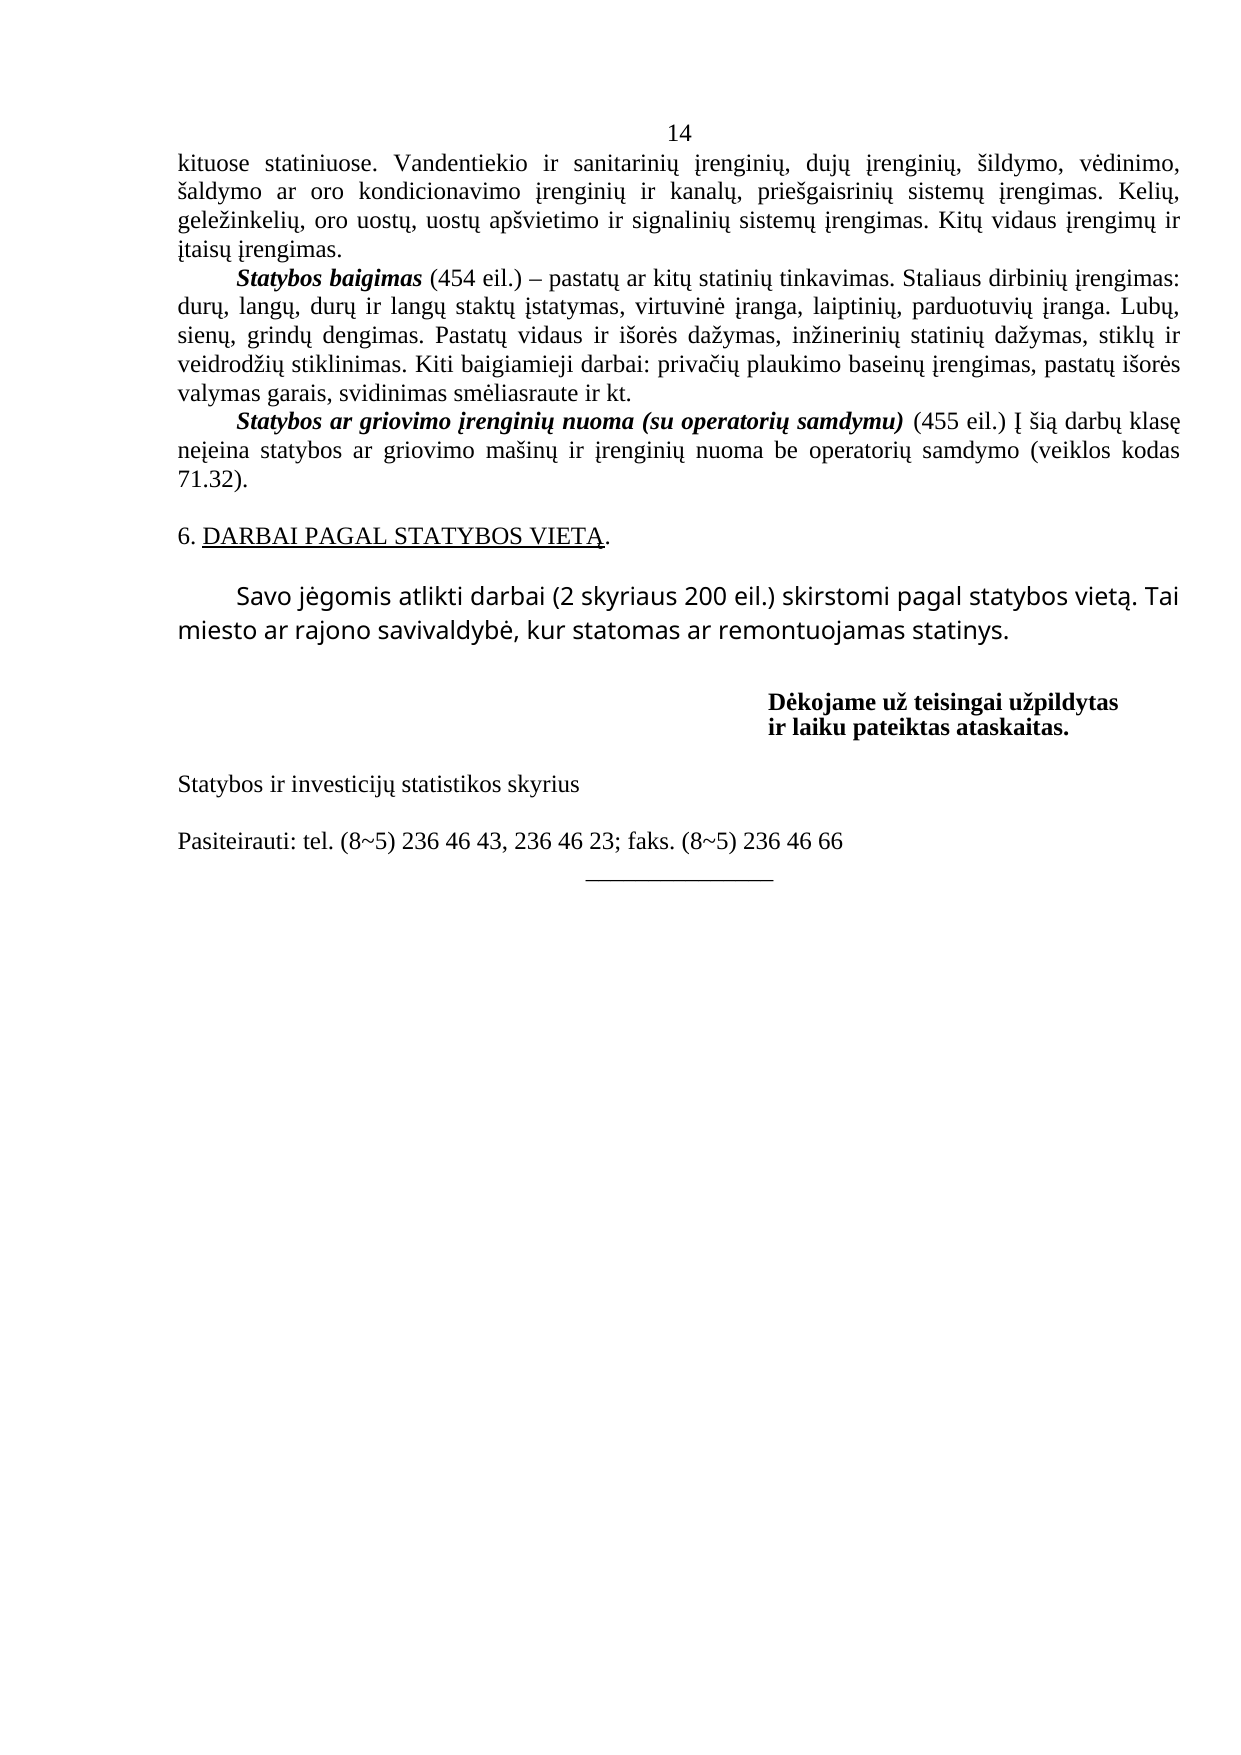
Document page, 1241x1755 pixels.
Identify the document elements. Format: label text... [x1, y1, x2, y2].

text kituose statiniuose. Vandentiekio ir sanitarinių įrenginių, dujų įrenginių, šildymo, vėdinimo, šaldymo ar oro kondicionavimo įrenginių ir kanalų, priešgaisrinių sistemų įrengimas. Kelių, geležinkelių, oro uostų, uostų apšvietimo ir signalinių sistemų įrengimas. Kitų vidaus įrengimų ir įtaisų įrengimas. [177, 148, 1181, 263]
text Statybos ir investicijų statistikos skyrius [177, 769, 1181, 798]
text 6. darbai PAGAL STATYBOS VIETĄ. [177, 521, 1181, 550]
text Statybos ar griovimo įrenginių nuoma (su operatorių samdymu) (455 eil.) Į šią darbų klasę neįeina statybos ar griovimo mašinų ir įrenginių nuoma be operatorių samdymo (veiklos kodas 71.32). [177, 406, 1181, 493]
text _______________ [177, 855, 1181, 884]
text ir laiku pateiktas ataskaitas. [768, 715, 1181, 740]
text Savo jėgomis atlikti darbai (2 skyriaus 200 eil.) skirstomi pagal statybos vietą. Tai miesto ar rajono savivaldybė, kur statomas ar remontuojamas statinys. [177, 579, 1181, 647]
text Pasiteirauti: tel. (8~5) 236 46 43, 236 46 23; faks. (8~5) 236 46 66 [177, 826, 1181, 855]
text Dėkojame už teisingai užpildytas [768, 690, 1181, 715]
text Statybos baigimas (454 eil.) – pastatų ar kitų statinių tinkavimas. Staliaus dirbinių įrengimas: durų, langų, durų ir langų staktų įstatymas, virtuvinė įranga, laiptinių, parduotuvių įranga. Lubų, sienų, grindų dengimas. Pastatų vidaus ir išorės dažymas, inžinerinių statinių dažymas, stiklų ir veidrodžių stiklinimas. Kiti baigiamieji darbai: privačių plaukimo baseinų įrengimas, pastatų išorės valymas garais, svidinimas smėliasraute ir kt. [177, 263, 1181, 406]
